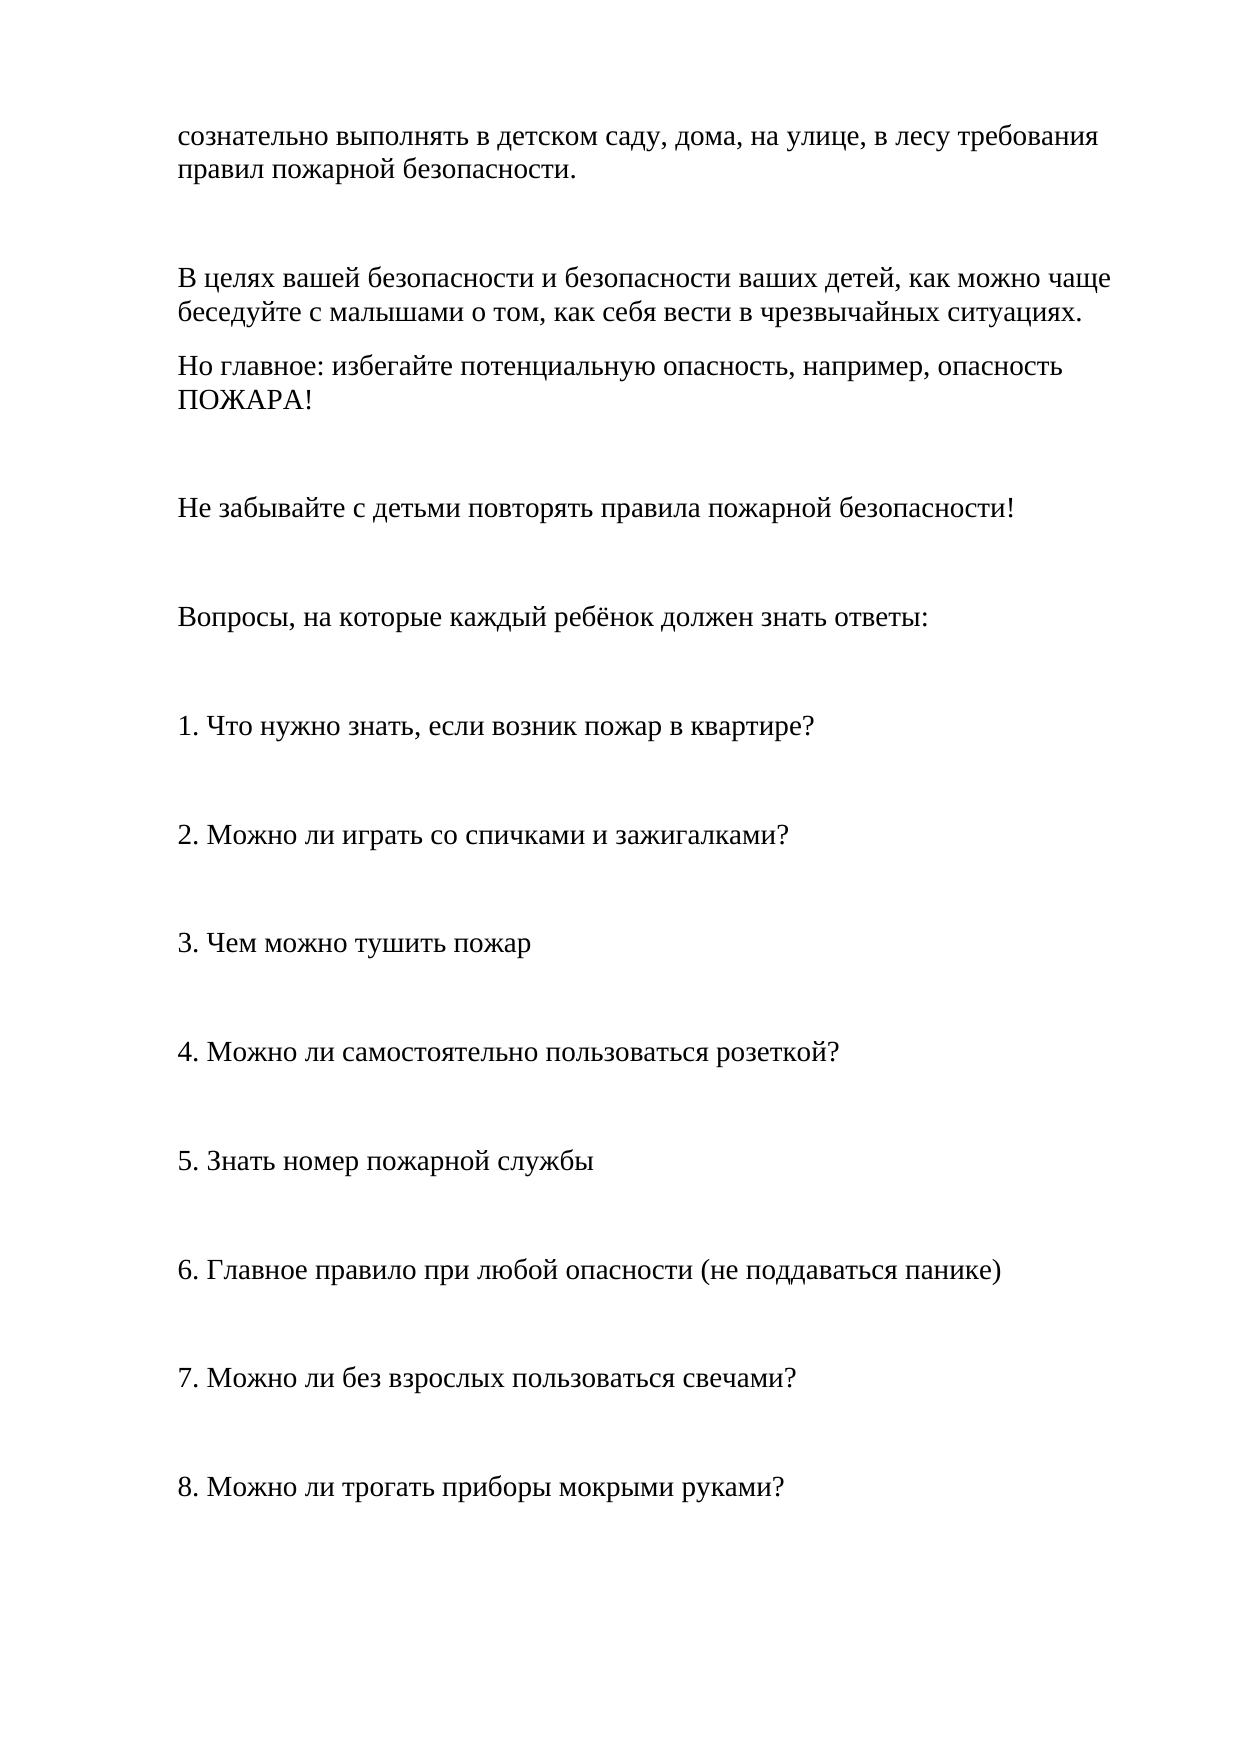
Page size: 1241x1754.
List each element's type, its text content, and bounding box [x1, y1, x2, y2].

text сознательно выполнять в детском саду, дома, на улице, в лесу требования правил пожарной безопасности. [177, 118, 1152, 185]
text Но главное: избегайте потенциальную опасность, например, опасность ПОЖАРА! [177, 348, 1152, 415]
text 4. Можно ли самостоятельно пользоваться розеткой? [177, 1034, 1152, 1068]
text 2. Можно ли играть со спичками и зажигалками? [177, 817, 1152, 850]
text 5. Знать номер пожарной службы [177, 1143, 1152, 1177]
text В целях вашей безопасности и безопасности ваших детей, как можно чаще беседуйте с малышами о том, как себя вести в чрезвычайных ситуациях. [177, 260, 1152, 327]
text 6. Главное правило при любой опасности (не поддаваться панике) [177, 1252, 1152, 1285]
text 8. Можно ли трогать приборы мокрыми руками? [177, 1469, 1152, 1503]
text Не забывайте с детьми повторять правила пожарной безопасности! [177, 491, 1152, 524]
text Вопросы, на которые каждый ребёнок должен знать ответы: [177, 599, 1152, 633]
text 3. Чем можно тушить пожар [177, 926, 1152, 959]
text 7. Можно ли без взрослых пользоваться свечами? [177, 1361, 1152, 1394]
text 1. Что нужно знать, если возник пожар в квартире? [177, 708, 1152, 742]
